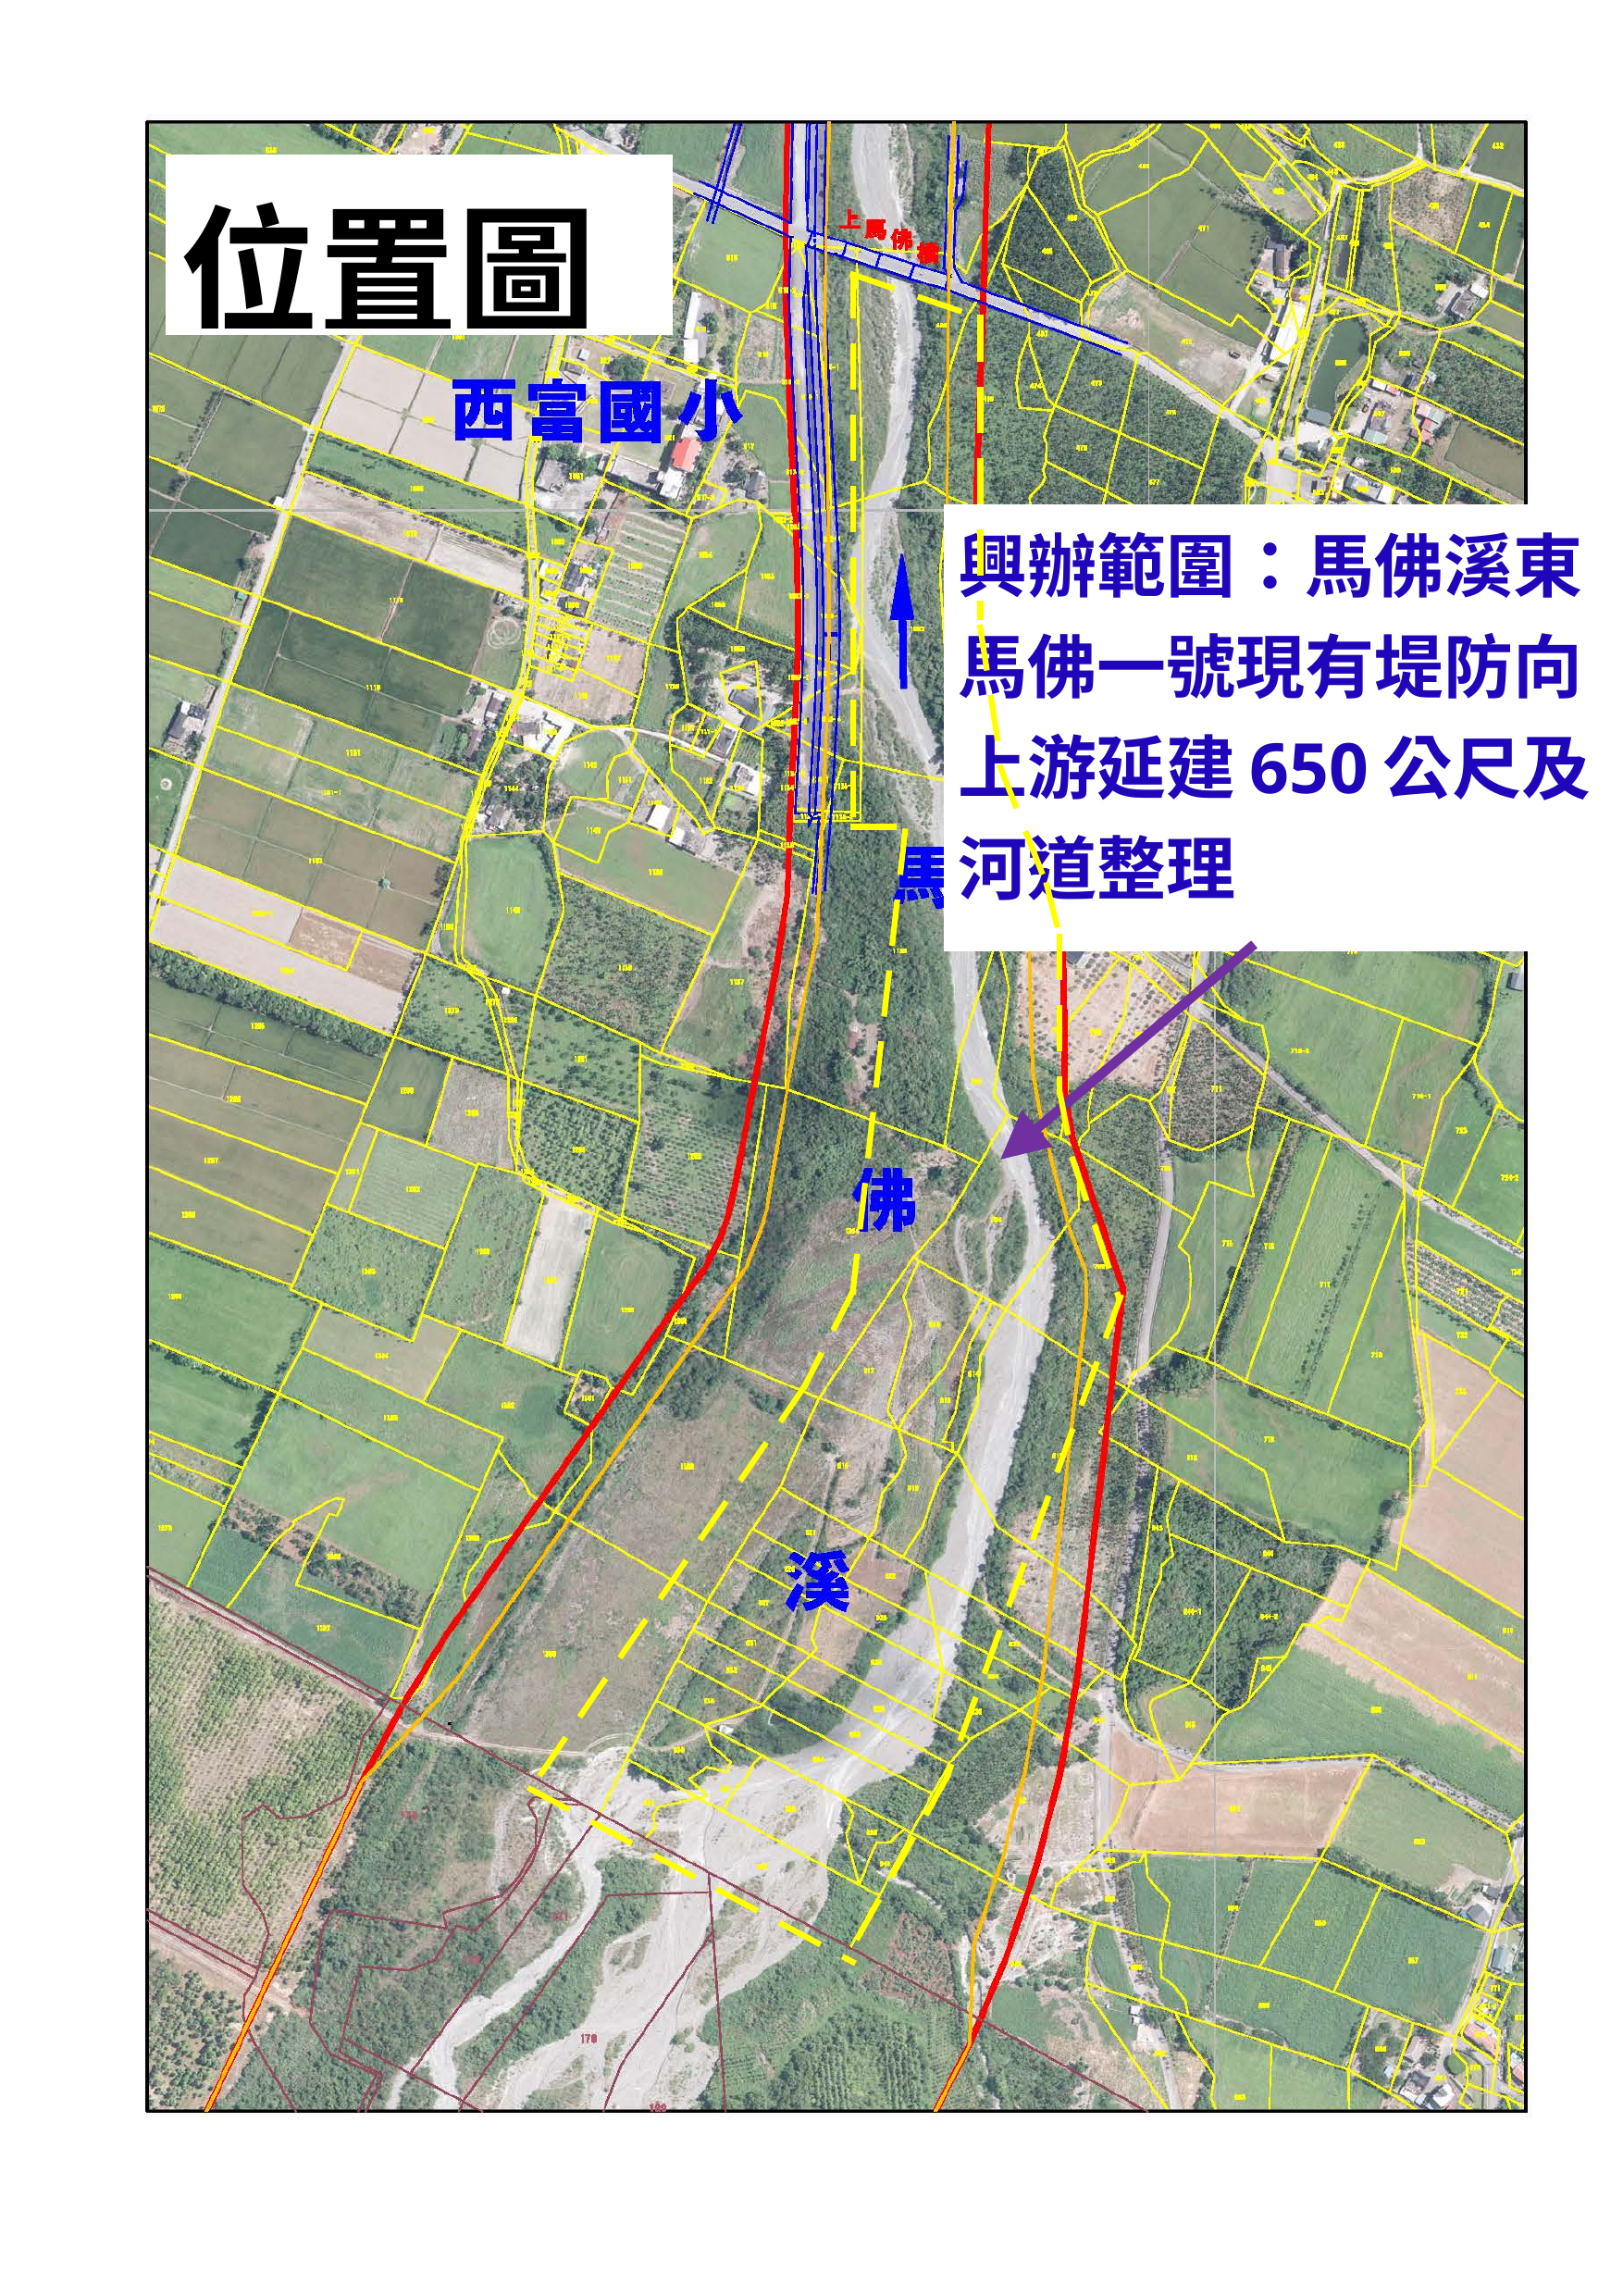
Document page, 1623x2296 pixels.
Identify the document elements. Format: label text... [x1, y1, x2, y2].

picture [60, 37, 1613, 2190]
text 興辦範圍：馬佛溪東馬佛一號現有堤防向上游延建650公尺及河道整理 [959, 512, 1609, 914]
text 位置圖 [180, 161, 659, 328]
